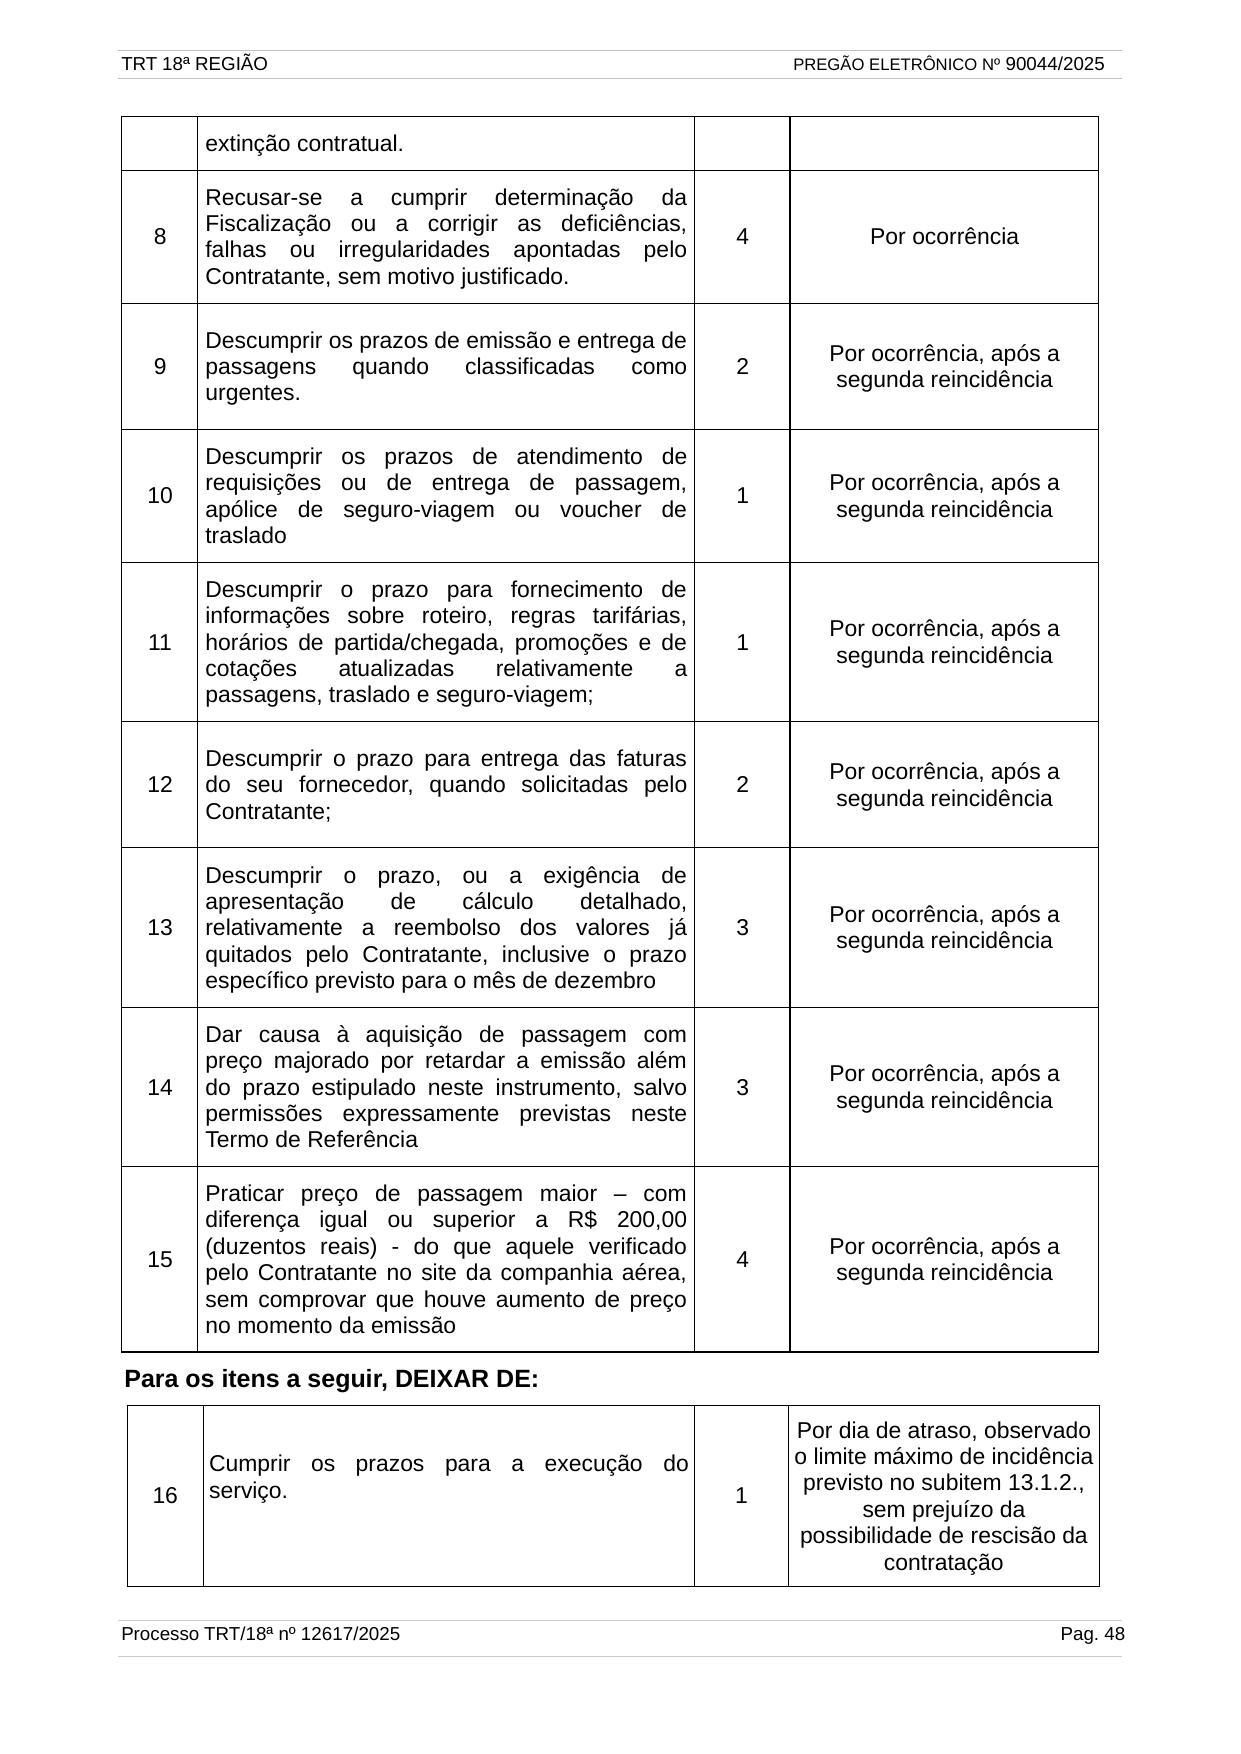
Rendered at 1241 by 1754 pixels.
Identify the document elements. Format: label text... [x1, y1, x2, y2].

table_cell 14 [122, 1008, 197, 1166]
table_cell [791, 117, 1098, 169]
table_cell ‍10 [122, 430, 197, 562]
table_cell ‍13 [122, 848, 197, 1007]
table_cell Por ocorrência, após a segunda reincidência [791, 848, 1098, 1007]
table_cell ‍12 [122, 722, 197, 847]
table_cell 4 [695, 171, 789, 302]
table_cell Descumprir o prazo para entrega das faturas do seu fornecedor, quando solicitadas pelo Contratante; [198, 722, 694, 847]
table_header 16 [128, 1406, 203, 1586]
table_cell 9‍ [122, 304, 197, 429]
table_cell Descumprir os prazos de atendimento de requisições ou de entrega de passagem, apólice de seguro-viagem ou voucher de traslado [198, 430, 694, 562]
table_cell Por ocorrência, após a segunda reincidência [791, 430, 1098, 562]
table_cell Descumprir o prazo, ou a exigência de apresentação de cálculo detalhado, relativamente a reembolso dos valores já quitados pelo Contratante, inclusive o prazo específico previsto para o mês de dezembro [198, 848, 694, 1007]
table_cell 4 [695, 1167, 789, 1351]
table_cell extinção contratual. [198, 117, 694, 169]
table_header 1 [695, 1406, 788, 1586]
table_cell 8‍ [122, 171, 197, 302]
table_header Por dia de atraso, observado o limite máximo de incidência previsto no subitem 13.1.2., sem prejuízo da possibilidade de rescisão da contratação [789, 1406, 1099, 1586]
table_cell Por ocorrência, após a segunda reincidência [791, 1167, 1098, 1351]
table_cell Descumprir os prazos de emissão e entrega de passagens quando classificadas como urgentes. [198, 304, 694, 429]
table_cell 2 [695, 722, 789, 847]
table_cell 2 [695, 304, 789, 429]
table_cell Por ocorrência, após a segunda reincidência [791, 722, 1098, 847]
table_cell Recusar-se a cumprir determinação da Fiscalização ou a corrigir as deficiências, falhas ou irregularidades apontadas pelo Contratante, sem motivo justificado. [198, 171, 694, 302]
table_cell Por ocorrência, após a segunda reincidência [791, 1008, 1098, 1166]
table_cell Por ocorrência, após a segunda reincidência [791, 304, 1098, 429]
table_cell 3 [695, 848, 789, 1007]
table_cell 1 [695, 563, 789, 721]
table_cell Praticar preço de passagem maior – com diferença igual ou superior a R$ 200,00 (duzentos reais) - do que aquele verificado pelo Contratante no site da companhia aérea, sem comprovar que houve aumento de preço no momento da emissão [198, 1167, 694, 1351]
table_cell [695, 117, 789, 169]
text Para os itens a seguir, DEIXAR DE: [124, 1364, 1122, 1393]
table_cell [122, 117, 197, 169]
table_cell 3 [695, 1008, 789, 1166]
table_cell Por ocorrência [791, 171, 1098, 302]
table_cell ‍15 [122, 1167, 197, 1351]
table_cell Por ocorrência, após a segunda reincidência [791, 563, 1098, 721]
table_cell Dar causa à aquisição de passagem com preço majorado por retardar a emissão além do prazo estipulado neste instrumento, salvo permissões expressamente previstas neste Termo de Referência [198, 1008, 694, 1166]
table_cell 1 [695, 430, 789, 562]
table_header Cumprir os prazos para a execução do serviço. [204, 1406, 694, 1586]
table_cell 11‍ [122, 563, 197, 721]
table_cell Descumprir o prazo para fornecimento de informações sobre roteiro, regras tarifárias, horários de partida/chegada, promoções e de cotações atualizadas relativamente a passagens, traslado e seguro-viagem; [198, 563, 694, 721]
